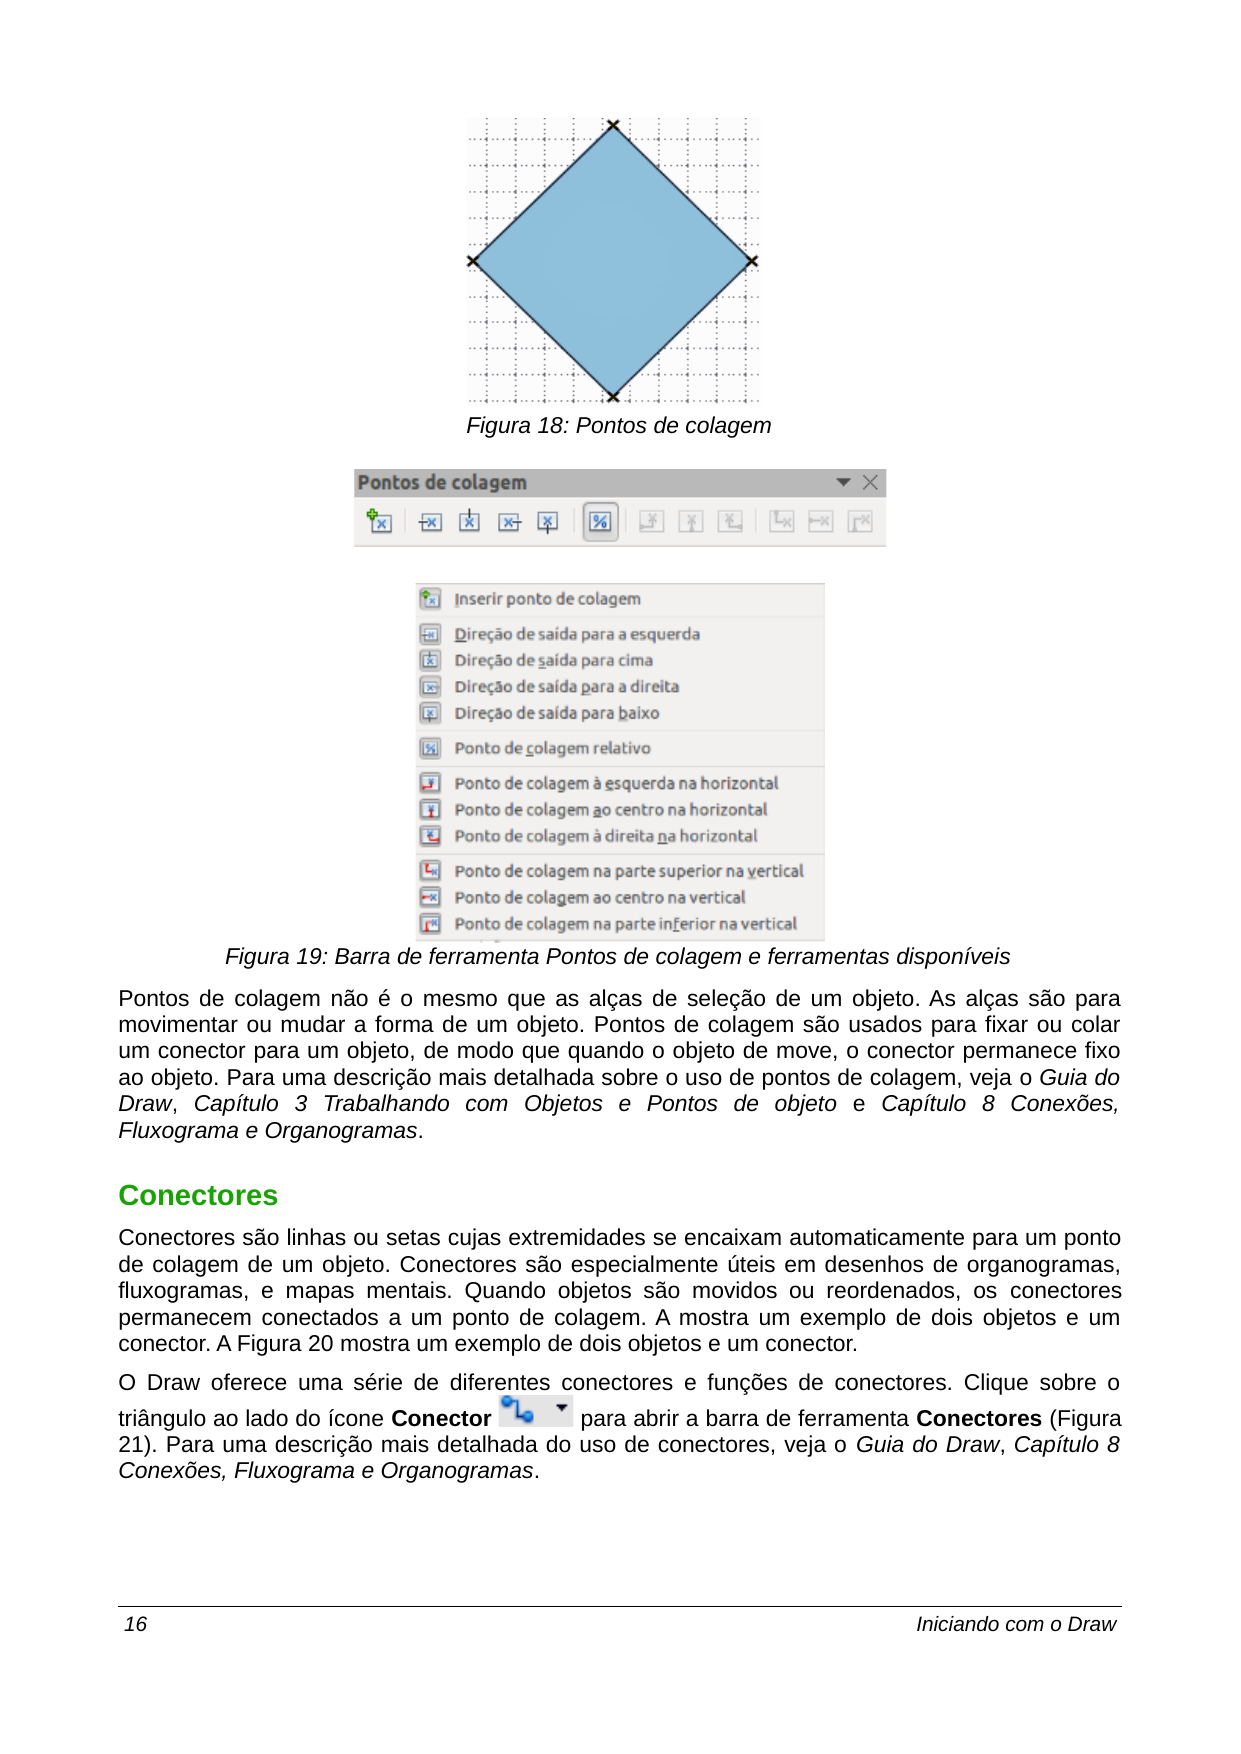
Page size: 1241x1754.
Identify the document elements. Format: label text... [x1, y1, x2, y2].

picture [498, 1395, 574, 1427]
picture [353, 469, 887, 547]
picture [415, 583, 825, 943]
subtitle Conectores [118, 1178, 1122, 1212]
text Figura 19: Barra de ferramenta Pontos de colagem e ferramentas disponíveis [225, 583, 1016, 969]
picture [466, 118, 762, 406]
text Conectores são linhas ou setas cujas extremidades se encaixam automaticamente para um ponto de colagem de um objeto. Conectores são especialmente úteis em desenhos de organogramas, fluxogramas, e mapas mentais. Quando objetos são movidos ou reordenados, os conectores permanecem conectados a um ponto de colagem. A mostra um exemplo de dois objetos e um conector. A Figura 20 mostra um exemplo de dois objetos e um conector. [118, 1224, 1122, 1356]
text Figura 18: Pontos de colagem [466, 412, 774, 438]
text O Draw oferece uma série de diferentes conectores e funções de conectores. Clique sobre o triângulo ao lado do ícone Conector para abrir a barra de ferramenta Conectores (Figura 21). Para uma descrição mais detalhada do uso de conectores, veja o Guia do Draw, Capítulo 8 Conexões, Fluxograma e Organogramas. [118, 1369, 1122, 1484]
text Pontos de colagem não é o mesmo que as alças de seleção de um objeto. As alças são para movimentar ou mudar a forma de um objeto. Pontos de colagem são usados para fixar ou colar um conector para um objeto, de modo que quando o objeto de move, o conector permanece fixo ao objeto. Para uma descrição mais detalhada sobre o uso de pontos de colagem, veja o Guia do Draw, Capítulo 3 Trabalhando com Objetos e Pontos de objeto e Capítulo 8 Conexões, Fluxograma e Organogramas. [118, 985, 1122, 1143]
